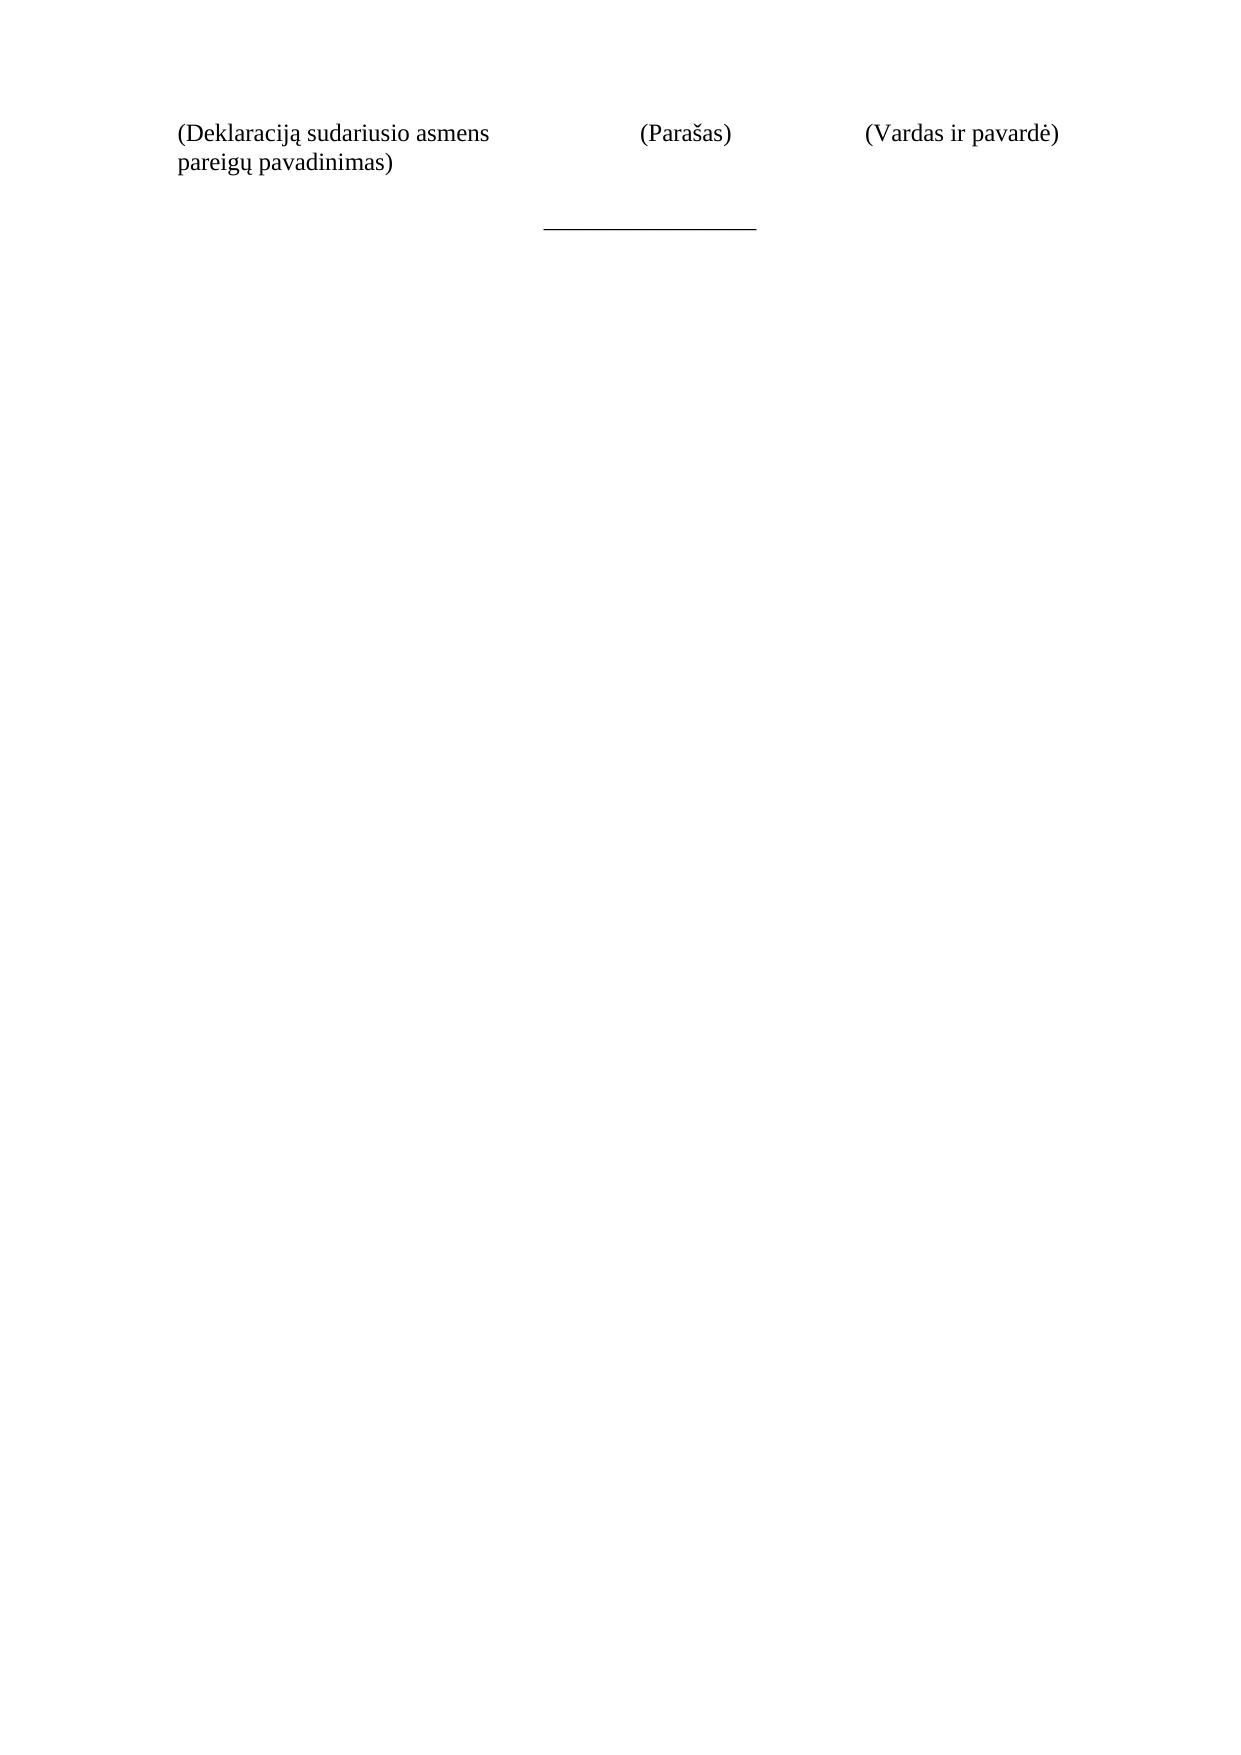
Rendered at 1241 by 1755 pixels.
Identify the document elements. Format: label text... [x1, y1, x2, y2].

text (Deklaraciją sudariusio asmens (Parašas) (Vardas ir pavardė) [177, 118, 1122, 147]
text _________________ [177, 204, 1122, 233]
text pareigų pavadinimas) [177, 147, 1122, 176]
